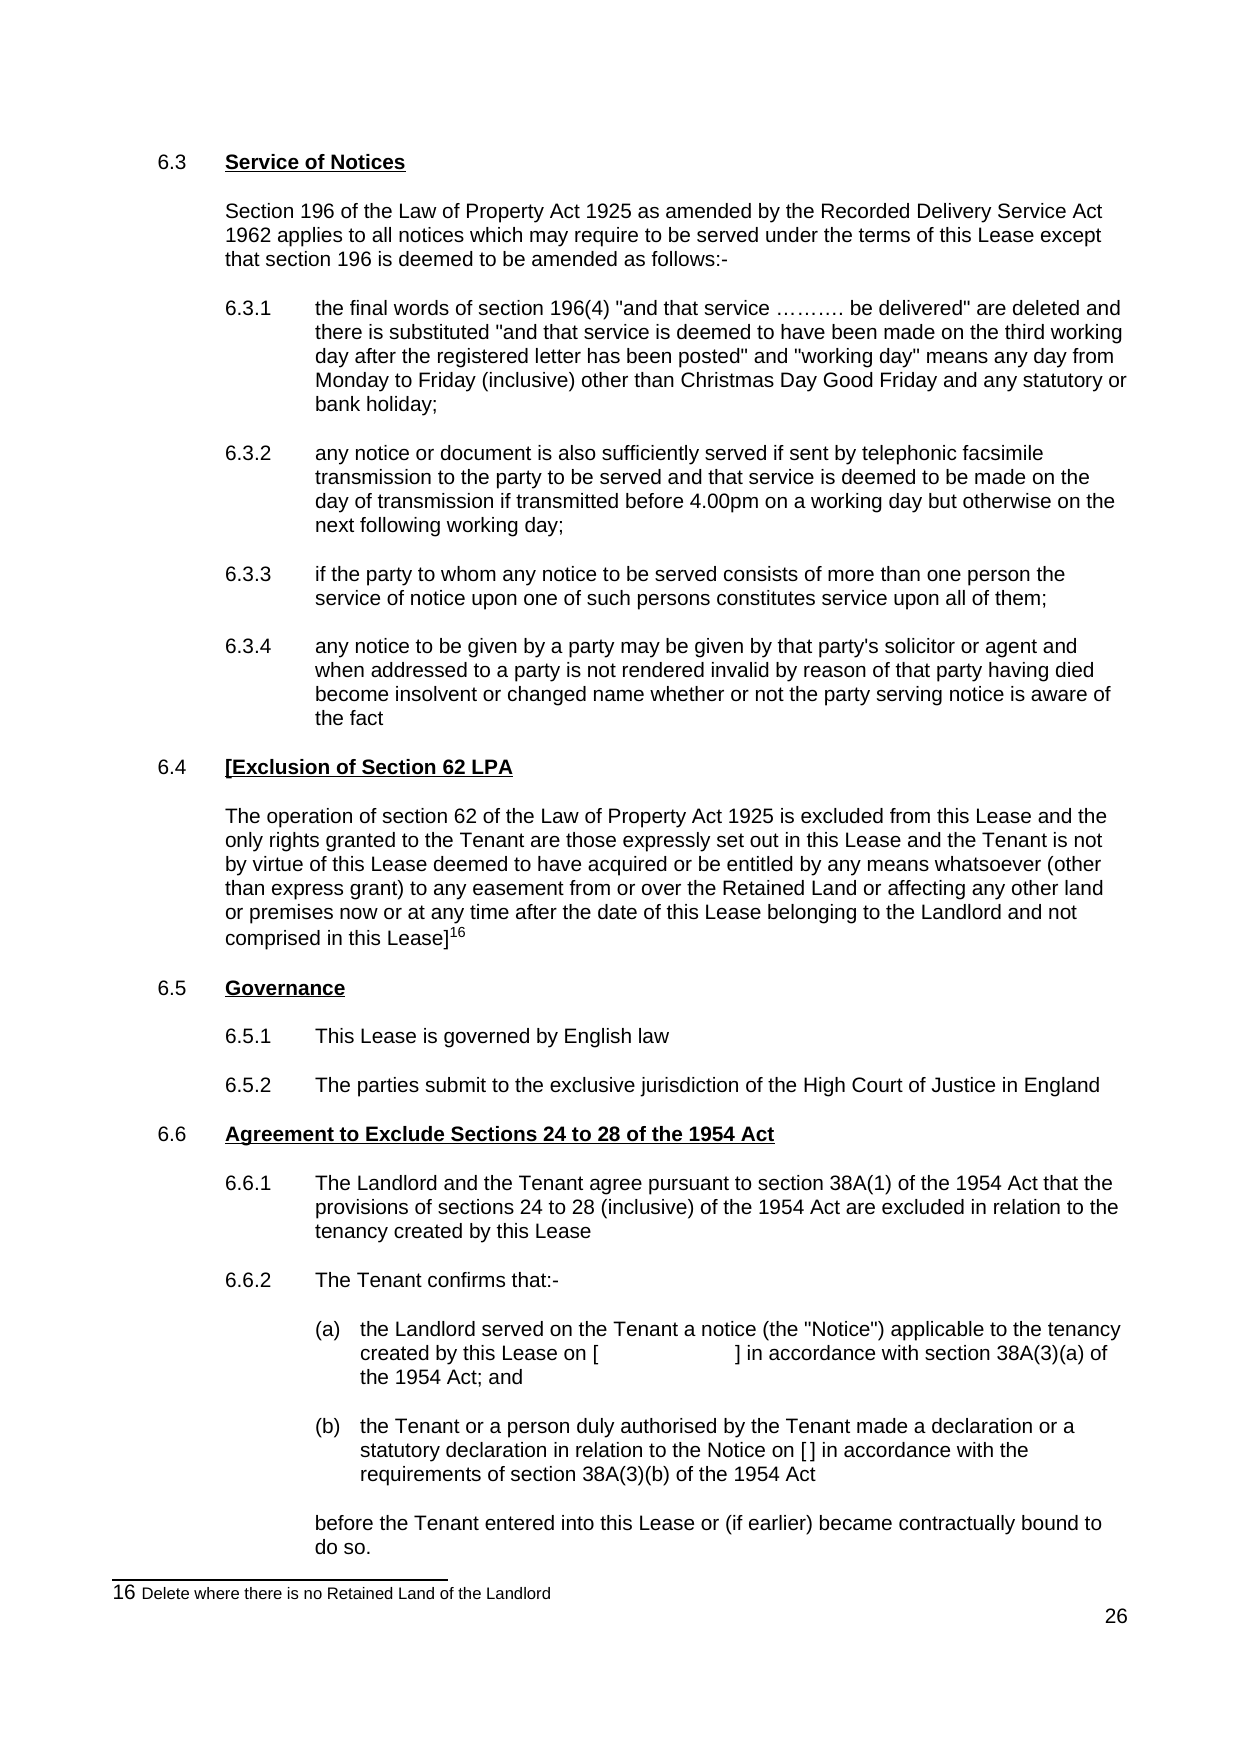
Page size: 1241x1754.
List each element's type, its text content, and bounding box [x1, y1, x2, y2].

text Section 196 of the Law of Property Act 1925 as amended by the Recorded Delivery Service Act 1962 applies to all notices which may require to be served under the terms of this Lease except that section 196 is deemed to be amended as follows:- [225, 199, 1128, 271]
list the final words of section 196(4) "and that service ………. be delivered" are deleted and there is substituted "and that service is deemed to have been made on the third working day after the registered letter has been posted" and "working day" means any day from Monday to Friday (inclusive) other than Christmas Day Good Friday and any statutory or bank holiday; [225, 296, 1128, 416]
subtitle [Exclusion of Section 62 LPA [157, 755, 1128, 779]
list This Lease is governed by English law [225, 1024, 1128, 1048]
list any notice or document is also sufficiently served if sent by telephonic facsimile transmission to the party to be served and that service is deemed to be made on the day of transmission if transmitted before 4.00pm on a working day but otherwise on the next following working day; [225, 441, 1128, 536]
list if the party to whom any notice to be served consists of more than one person the service of notice upon one of such persons constitutes service upon all of them; [225, 561, 1128, 609]
list the Tenant or a person duly authorised by the Tenant made a declaration or a statutory declaration in relation to the Notice on [ ] in accordance with the requirements of section 38A(3)(b) of the 1954 Act [315, 1414, 1128, 1486]
list any notice to be given by a party may be given by that party's solicitor or agent and when addressed to a party is not rendered invalid by reason of that party having died become insolvent or changed name whether or not the party serving notice is aware of the fact [225, 634, 1128, 730]
list the Landlord served on the Tenant a notice (the "Notice") applicable to the tenancy created by this Lease on [ ] in accordance with section 38A(3)(a) of the 1954 Act; and [315, 1317, 1128, 1389]
subtitle Agreement to Exclude Sections 24 to 28 of the 1954 Act [157, 1122, 1128, 1146]
subtitle Governance [157, 975, 1128, 999]
subtitle Service of Notices [157, 150, 1128, 174]
list The parties submit to the exclusive jurisdiction of the High Court of Justice in England [225, 1073, 1128, 1097]
text before the Tenant entered into this Lease or (if earlier) became contractually bound to do so. [314, 1511, 1128, 1559]
list The Tenant confirms that:- [225, 1268, 1128, 1292]
text The operation of section 62 of the Law of Property Act 1925 is excluded from this Lease and the only rights granted to the Tenant are those expressly set out in this Lease and the Tenant is not by virtue of this Lease deemed to have acquired or be entitled by any means whatsoever (other than express grant) to any easement from or over the Retained Land or affecting any other land or premises now or at any time after the date of this Lease belonging to the Landlord and not comprised in this Lease] [225, 804, 1128, 950]
text Delete where there is no Retained Land of the Landlord [112, 1580, 1128, 1604]
list The Landlord and the Tenant agree pursuant to section 38A(1) of the 1954 Act that the provisions of sections 24 to 28 (inclusive) of the 1954 Act are excluded in relation to the tenancy created by this Lease [225, 1171, 1128, 1243]
